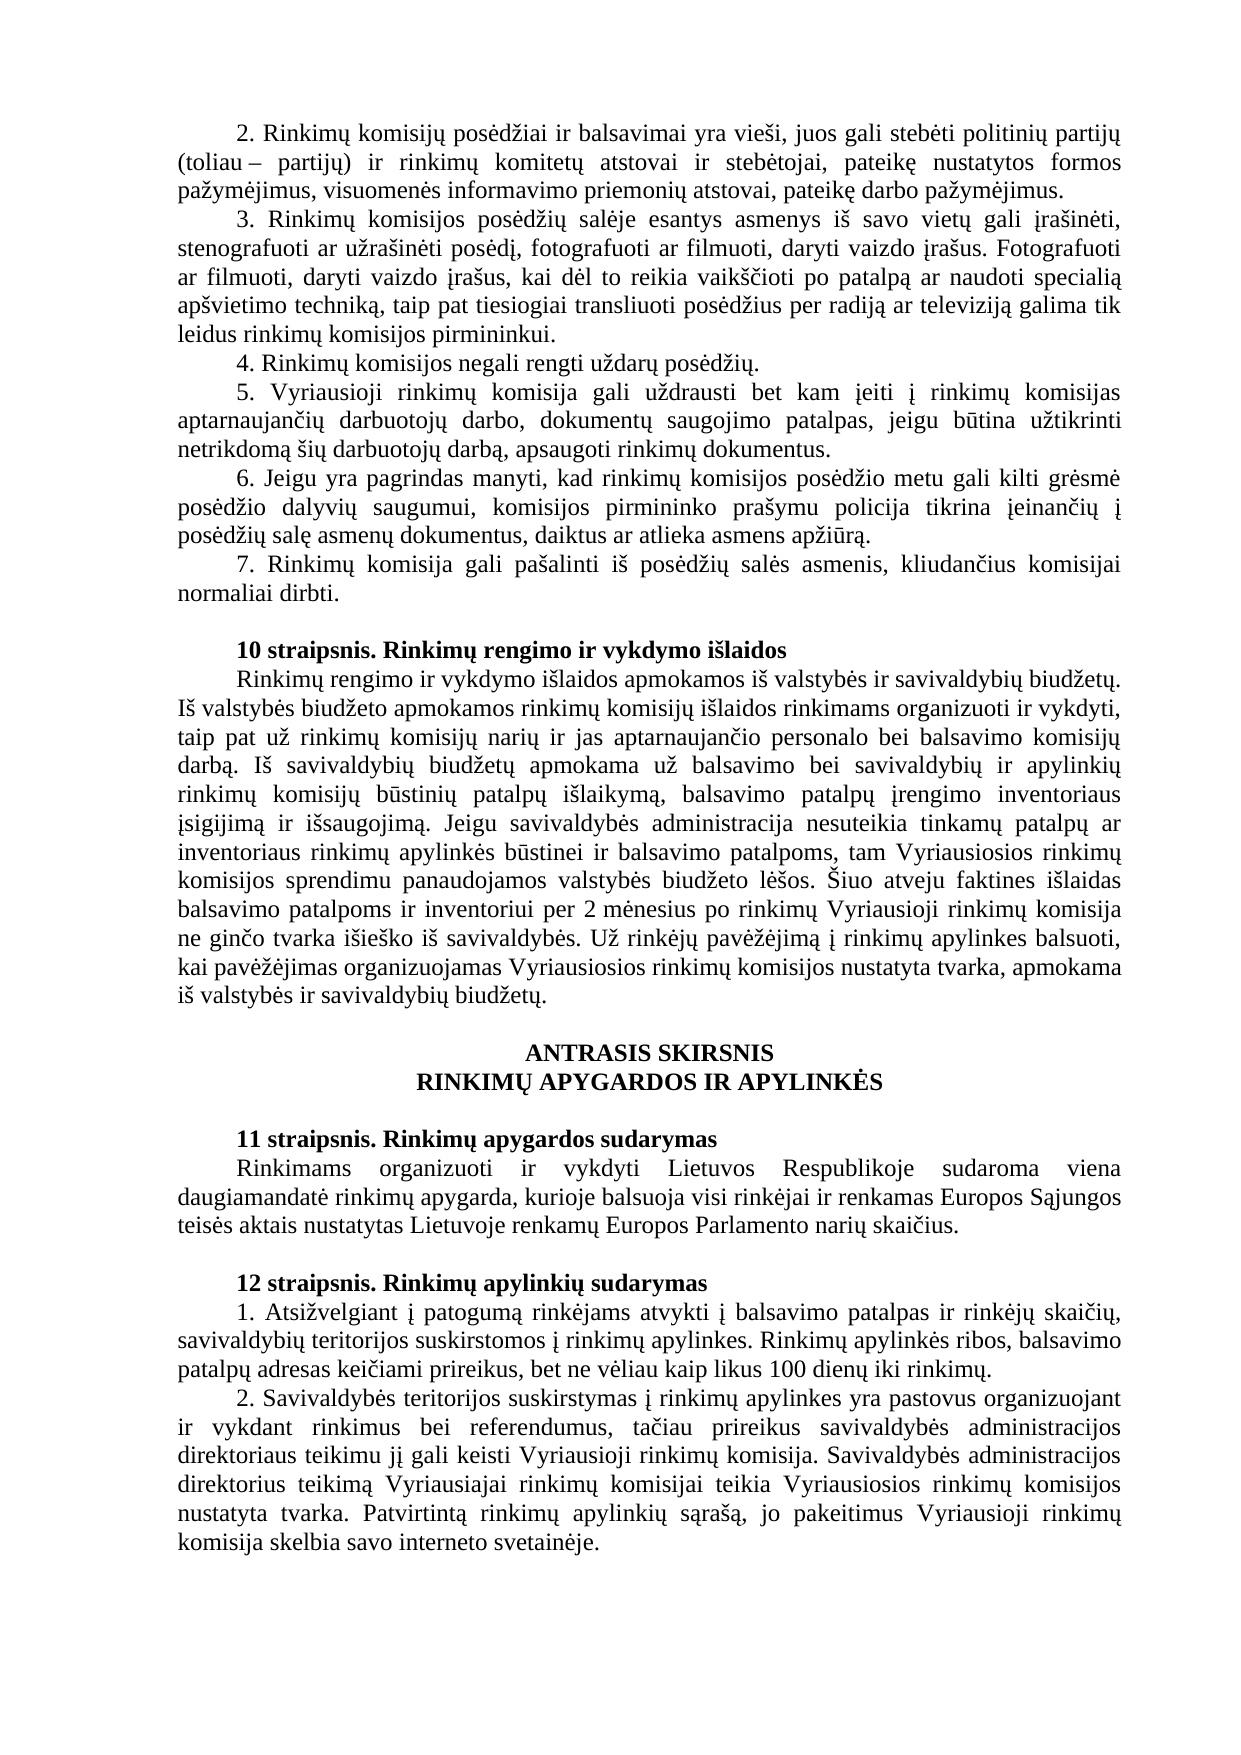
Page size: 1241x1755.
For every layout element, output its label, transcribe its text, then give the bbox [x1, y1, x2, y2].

text 1. Atsižvelgiant į patogumą rinkėjams atvykti į balsavimo patalpas ir rinkėjų skaičių, savivaldybių teritorijos suskirstomos į rinkimų apylinkes. Rinkimų apylinkės ribos, balsavimo patalpų adresas keičiami prireikus, bet ne vėliau kaip likus 100 dienų iki rinkimų. [177, 1297, 1122, 1383]
text 2. Rinkimų komisijų posėdžiai ir balsavimai yra vieši, juos gali stebėti politinių partijų (toliau – partijų) ir rinkimų komitetų atstovai ir stebėtojai, pateikę nustatytos formos pažymėjimus, visuomenės informavimo priemonių atstovai, pateikę darbo pažymėjimus. [177, 118, 1122, 204]
text 11 straipsnis. Rinkimų apygardos sudarymas [177, 1124, 1122, 1153]
text 5. Vyriausioji rinkimų komisija gali uždrausti bet kam įeiti į rinkimų komisijas aptarnaujančių darbuotojų darbo, dokumentų saugojimo patalpas, jeigu būtina užtikrinti netrikdomą šių darbuotojų darbą, apsaugoti rinkimų dokumentus. [177, 377, 1122, 463]
text Rinkimams organizuoti ir vykdyti Lietuvos Respublikoje sudaroma viena daugiamandatė rinkimų apygarda, kurioje balsuoja visi rinkėjai ir renkamas Europos Sąjungos teisės aktais nustatytas Lietuvoje renkamų Europos Parlamento narių skaičius. [177, 1153, 1122, 1239]
text 4. Rinkimų komisijos negali rengti uždarų posėdžių. [177, 348, 1122, 377]
text Rinkimų rengimo ir vykdymo išlaidos apmokamos iš valstybės ir savivaldybių biudžetų. Iš valstybės biudžeto apmokamos rinkimų komisijų išlaidos rinkimams organizuoti ir vykdyti, taip pat už rinkimų komisijų narių ir jas aptarnaujančio personalo bei balsavimo komisijų darbą. Iš savivaldybių biudžetų apmokama už balsavimo bei savivaldybių ir apylinkių rinkimų komisijų būstinių patalpų išlaikymą, balsavimo patalpų įrengimo inventoriaus įsigijimą ir išsaugojimą. Jeigu savivaldybės administracija nesuteikia tinkamų patalpų ar inventoriaus rinkimų apylinkės būstinei ir balsavimo patalpoms, tam Vyriausiosios rinkimų komisijos sprendimu panaudojamos valstybės biudžeto lėšos. Šiuo atveju faktines išlaidas balsavimo patalpoms ir inventoriui per 2 mėnesius po rinkimų Vyriausioji rinkimų komisija ne ginčo tvarka išieško iš savivaldybės. Už rinkėjų pavėžėjimą į rinkimų apylinkes balsuoti, kai pavėžėjimas organizuojamas Vyriausiosios rinkimų komisijos nustatyta tvarka, apmokama iš valstybės ir savivaldybių biudžetų. [177, 664, 1122, 1009]
text ANTRASIS SKIRSNIS [177, 1038, 1122, 1067]
text 7. Rinkimų komisija gali pašalinti iš posėdžių salės asmenis, kliudančius komisijai normaliai dirbti. [177, 549, 1122, 607]
text 12 straipsnis. Rinkimų apylinkių sudarymas [177, 1268, 1122, 1297]
text 2. Savivaldybės teritorijos suskirstymas į rinkimų apylinkes yra pastovus organizuojant ir vykdant rinkimus bei referendumus, tačiau prireikus savivaldybės administracijos direktoriaus teikimu jį gali keisti Vyriausioji rinkimų komisija. Savivaldybės administracijos direktorius teikimą Vyriausiajai rinkimų komisijai teikia Vyriausiosios rinkimų komisijos nustatyta tvarka. Patvirtintą rinkimų apylinkių sąrašą, jo pakeitimus Vyriausioji rinkimų komisija skelbia savo interneto svetainėje. [177, 1383, 1122, 1556]
text 10 straipsnis. Rinkimų rengimo ir vykdymo išlaidos [177, 636, 1122, 664]
text RINKIMŲ APYGARDOS IR APYLINKĖS [177, 1067, 1122, 1096]
text 6. Jeigu yra pagrindas manyti, kad rinkimų komisijos posėdžio metu gali kilti grėsmė posėdžio dalyvių saugumui, komisijos pirmininko prašymu policija tikrina įeinančių į posėdžių salę asmenų dokumentus, daiktus ar atlieka asmens apžiūrą. [177, 463, 1122, 549]
text 3. Rinkimų komisijos posėdžių salėje esantys asmenys iš savo vietų gali įrašinėti, stenografuoti ar užrašinėti posėdį, fotografuoti ar filmuoti, daryti vaizdo įrašus. Fotografuoti ar filmuoti, daryti vaizdo įrašus, kai dėl to reikia vaikščioti po patalpą ar naudoti specialią apšvietimo techniką, taip pat tiesiogiai transliuoti posėdžius per radiją ar televiziją galima tik leidus rinkimų komisijos pirmininkui. [177, 204, 1122, 348]
